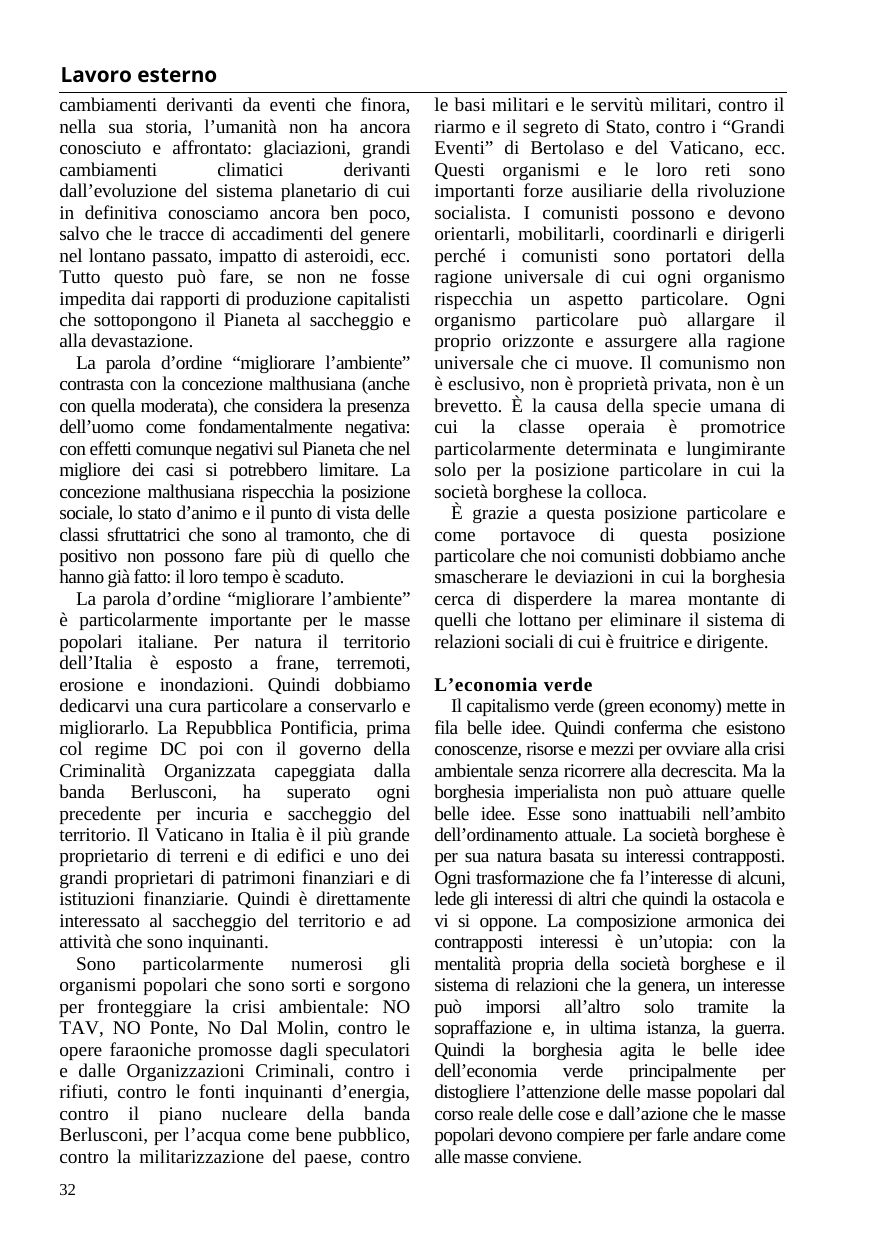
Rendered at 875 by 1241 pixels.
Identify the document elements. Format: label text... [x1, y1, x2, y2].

text L’economia verde [434, 674, 786, 695]
text Lavoro esterno [59, 71, 787, 86]
text La parola d’ordine “migliorare l’ambiente” contrasta con la concezione malthusiana (anche con quella moderata), che considera la presenza dell’uomo come fondamentalmente negativa: con effetti comunque negativi sul Pianeta che nel migliore dei casi si potrebbero limitare. La concezione malthusiana rispecchia la posizione sociale, lo stato d’animo e il punto di vista delle classi sfruttatrici che sono al tramonto, che di positivo non possono fare più di quello che hanno già fatto: il loro tempo è scaduto. [59, 352, 411, 588]
text cambiamenti derivanti da eventi che finora, nella sua storia, l’umanità non ha ancora conosciuto e affrontato: glaciazioni, grandi cambiamenti climatici derivanti dall’evoluzione del sistema planetario di cui in definitiva conosciamo ancora ben poco, salvo che le tracce di accadimenti del genere nel lontano passato, impatto di asteroidi, ecc. Tutto questo può fare, se non ne fosse impedita dai rapporti di produzione capitalisti che sottopongono il Pianeta al saccheggio e alla devastazione. [59, 94, 411, 352]
text È grazie a questa posizione particolare e come portavoce di questa posizione particolare che noi comunisti dobbiamo anche smascherare le deviazioni in cui la borghesia cerca di disperdere la marea montante di quelli che lottano per eliminare il sistema di relazioni sociali di cui è fruitrice e dirigente. [434, 502, 786, 652]
text La parola d’ordine “migliorare l’ambiente” è particolarmente importante per le masse popolari italiane. Per natura il territorio dell’Italia è esposto a frane, terremoti, erosione e inondazioni. Quindi dobbiamo dedicarvi una cura particolare a conservarlo e migliorarlo. La Repubblica Pontificia, prima col regime DC poi con il governo della Criminalità Organizzata capeggiata dalla banda Berlusconi, ha superato ogni precedente per incuria e saccheggio del territorio. Il Vaticano in Italia è il più grande proprietario di terreni e di edifici e uno dei grandi proprietari di patrimoni finanziari e di istituzioni finanziarie. Quindi è direttamente interessato al saccheggio del territorio e ad attività che sono inquinanti. [59, 588, 411, 953]
text Il capitalismo verde (green economy) mette in fila belle idee. Quindi conferma che esistono conoscenze, risorse e mezzi per ovviare alla crisi ambientale senza ricorrere alla decrescita. Ma la borghesia imperialista non può attuare quelle belle idee. Esse sono inattuabili nell’ambito dell’ordinamento attuale. La società borghese è per sua natura basata su interessi contrapposti. Ogni trasformazione che fa l’interesse di alcuni, lede gli interessi di altri che quindi la ostacola e vi si oppone. La composizione armonica dei contrapposti interessi è un’utopia: con la mentalità propria della società borghese e il sistema di relazioni che la genera, un interesse può imporsi all’altro solo tramite la sopraffazione e, in ultima istanza, la guerra. Quindi la borghesia agita le belle idee dell’economia verde principalmente per distogliere l’attenzione delle masse popolari dal corso reale delle cose e dall’azione che le masse popolari devono compiere per farle andare come alle masse conviene. [434, 695, 786, 1167]
text Sono particolarmente numerosi gli organismi popolari che sono sorti e sorgono per fronteggiare la crisi ambientale: NO TAV, NO Ponte, No Dal Molin, contro le opere faraoniche promosse dagli speculatori e dalle Organizzazioni Criminali, contro i rifiuti, contro le fonti inquinanti d’energia, contro il piano nucleare della banda Berlusconi, per l’acqua come bene pubblico, contro la militarizzazione del paese, contro [59, 953, 411, 1167]
text le basi militari e le servitù militari, contro il riarmo e il segreto di Stato, contro i “Grandi Eventi” di Bertolaso e del Vaticano, ecc. Questi organismi e le loro reti sono importanti forze ausiliarie della rivoluzione socialista. I comunisti possono e devono orientarli, mobilitarli, coordinarli e dirigerli perché i comunisti sono portatori della ragione universale di cui ogni organismo rispecchia un aspetto particolare. Ogni organismo particolare può allargare il proprio orizzonte e assurgere alla ragione universale che ci muove. Il comunismo non è esclusivo, non è proprietà privata, non è un brevetto. È la causa della specie umana di cui la classe operaia è promotrice particolarmente determinata e lungimirante solo per la posizione particolare in cui la società borghese la colloca. [434, 94, 786, 502]
